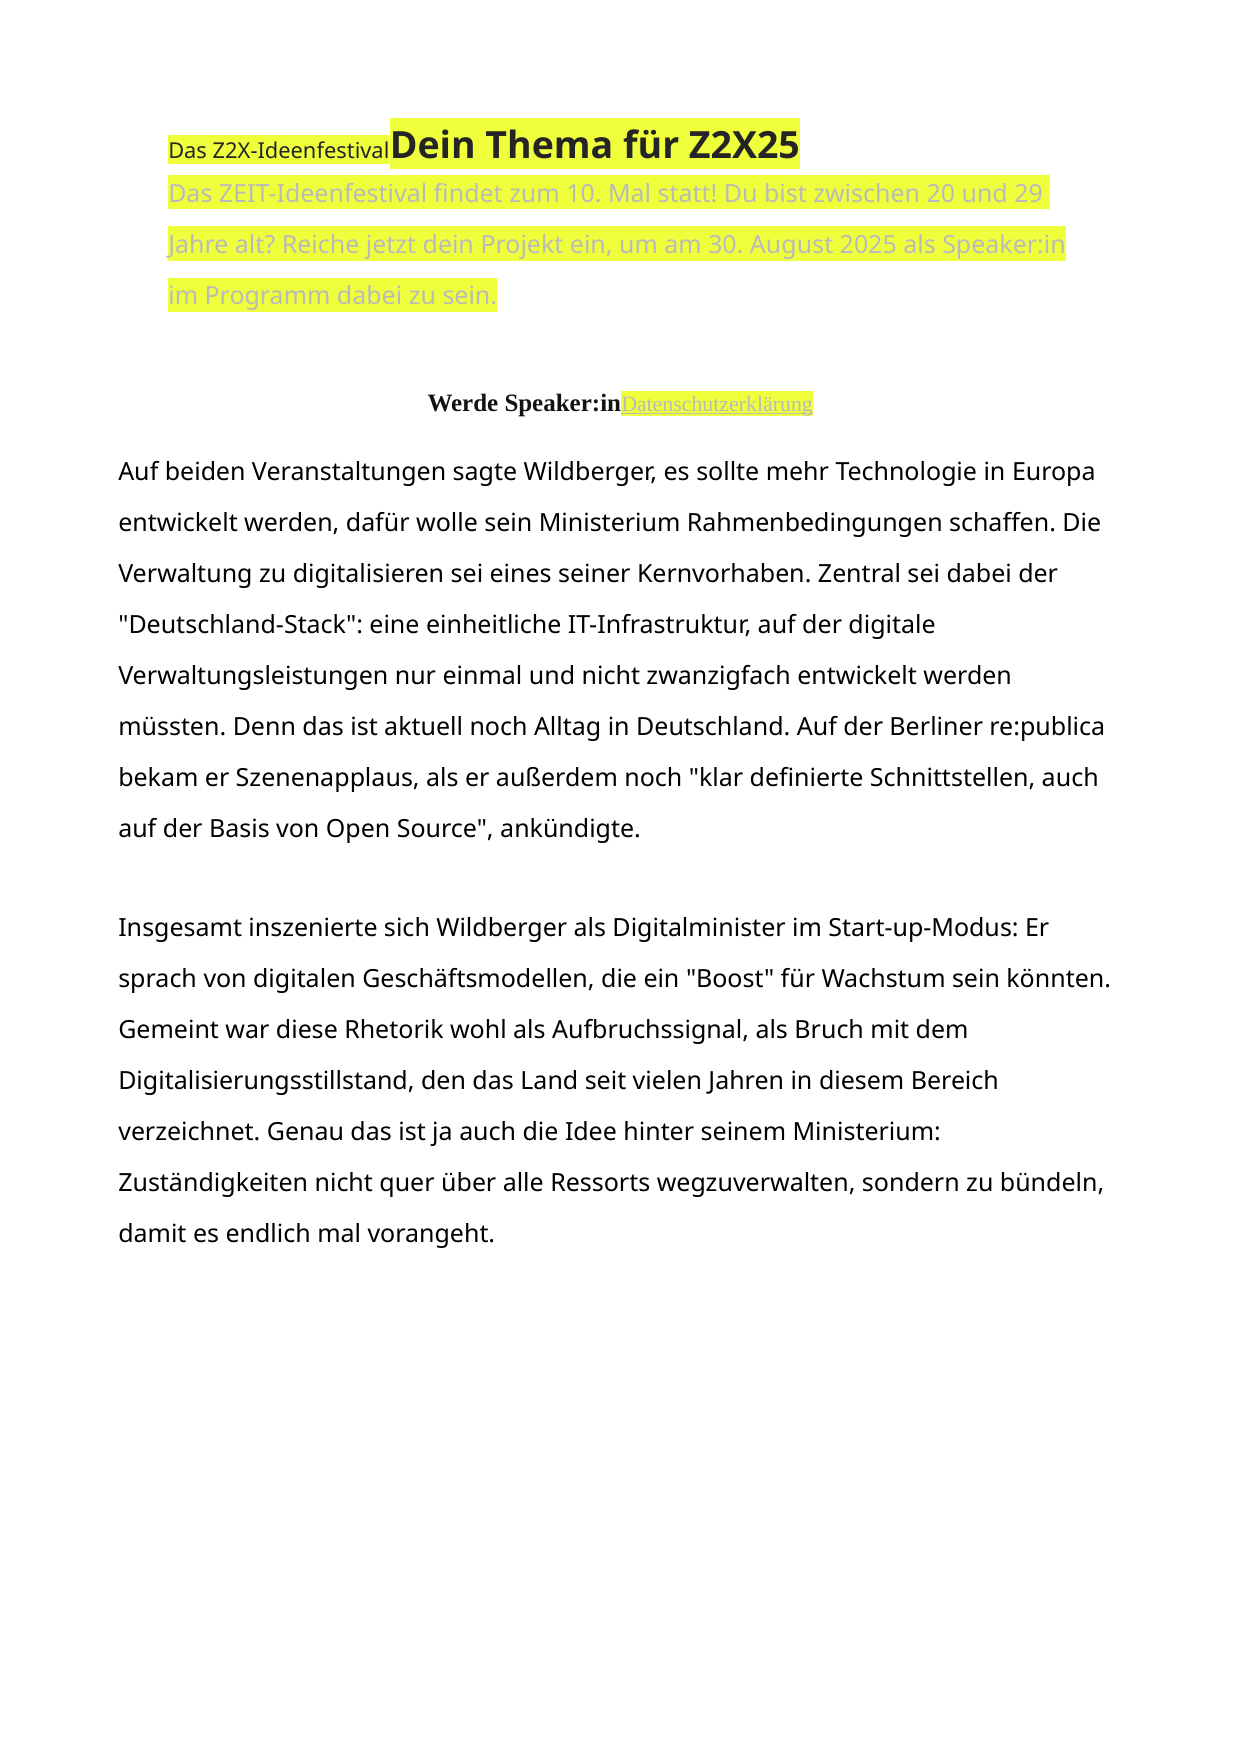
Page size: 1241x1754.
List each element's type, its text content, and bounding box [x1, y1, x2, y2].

text Werde Speaker:inDatenschutzerklärung [190, 388, 1050, 417]
text Das ZEIT-Ideenfestival findet zum 10. Mal statt! Du bist zwischen 20 und 29 Jahre alt? Reiche jetzt dein Projekt ein, um am 30. August 2025 als Speaker:in im Programm dabei zu sein. [168, 175, 1072, 312]
text Gemeint war diese Rhetorik wohl als Aufbruchssignal, als Bruch mit dem Digitalisierungsstillstand, den das Land seit vielen Jahren in diesem Bereich verzeichnet. Genau das ist ja auch die Idee hinter seinem Ministerium: Zuständigkeiten nicht quer über alle Ressorts wegzuverwalten, sondern zu bündeln, damit es endlich mal vorangeht. [118, 1011, 1122, 1249]
text Auf beiden Veranstaltungen sagte Wildberger, es sollte mehr Technologie in Europa entwickelt werden, dafür wolle sein Ministerium Rahmenbedingungen schaffen. Die Verwaltung zu digitalisieren sei eines seiner Kernvorhaben. Zentral sei dabei der "Deutschland-Stack": eine einheitliche IT-Infrastruktur, auf der digitale Verwaltungsleistungen nur einmal und nicht zwanzigfach entwickelt werden müssten. Denn das ist aktuell noch Alltag in Deutschland. Auf der Berliner re:publica bekam er Szenenapplaus, als er außerdem noch "klar definierte Schnittstellen, auch auf der Basis von Open Source", ankündigte. [118, 453, 1122, 845]
subtitle Das Z2X-IdeenfestivalDein Thema für Z2X25 [168, 118, 1072, 169]
text Insgesamt inszenierte sich Wildberger als Digitalminister im Start-up-Modus: Er sprach von digitalen Geschäftsmodellen, die ein "Boost" für Wachstum sein könnten. [118, 909, 1122, 994]
